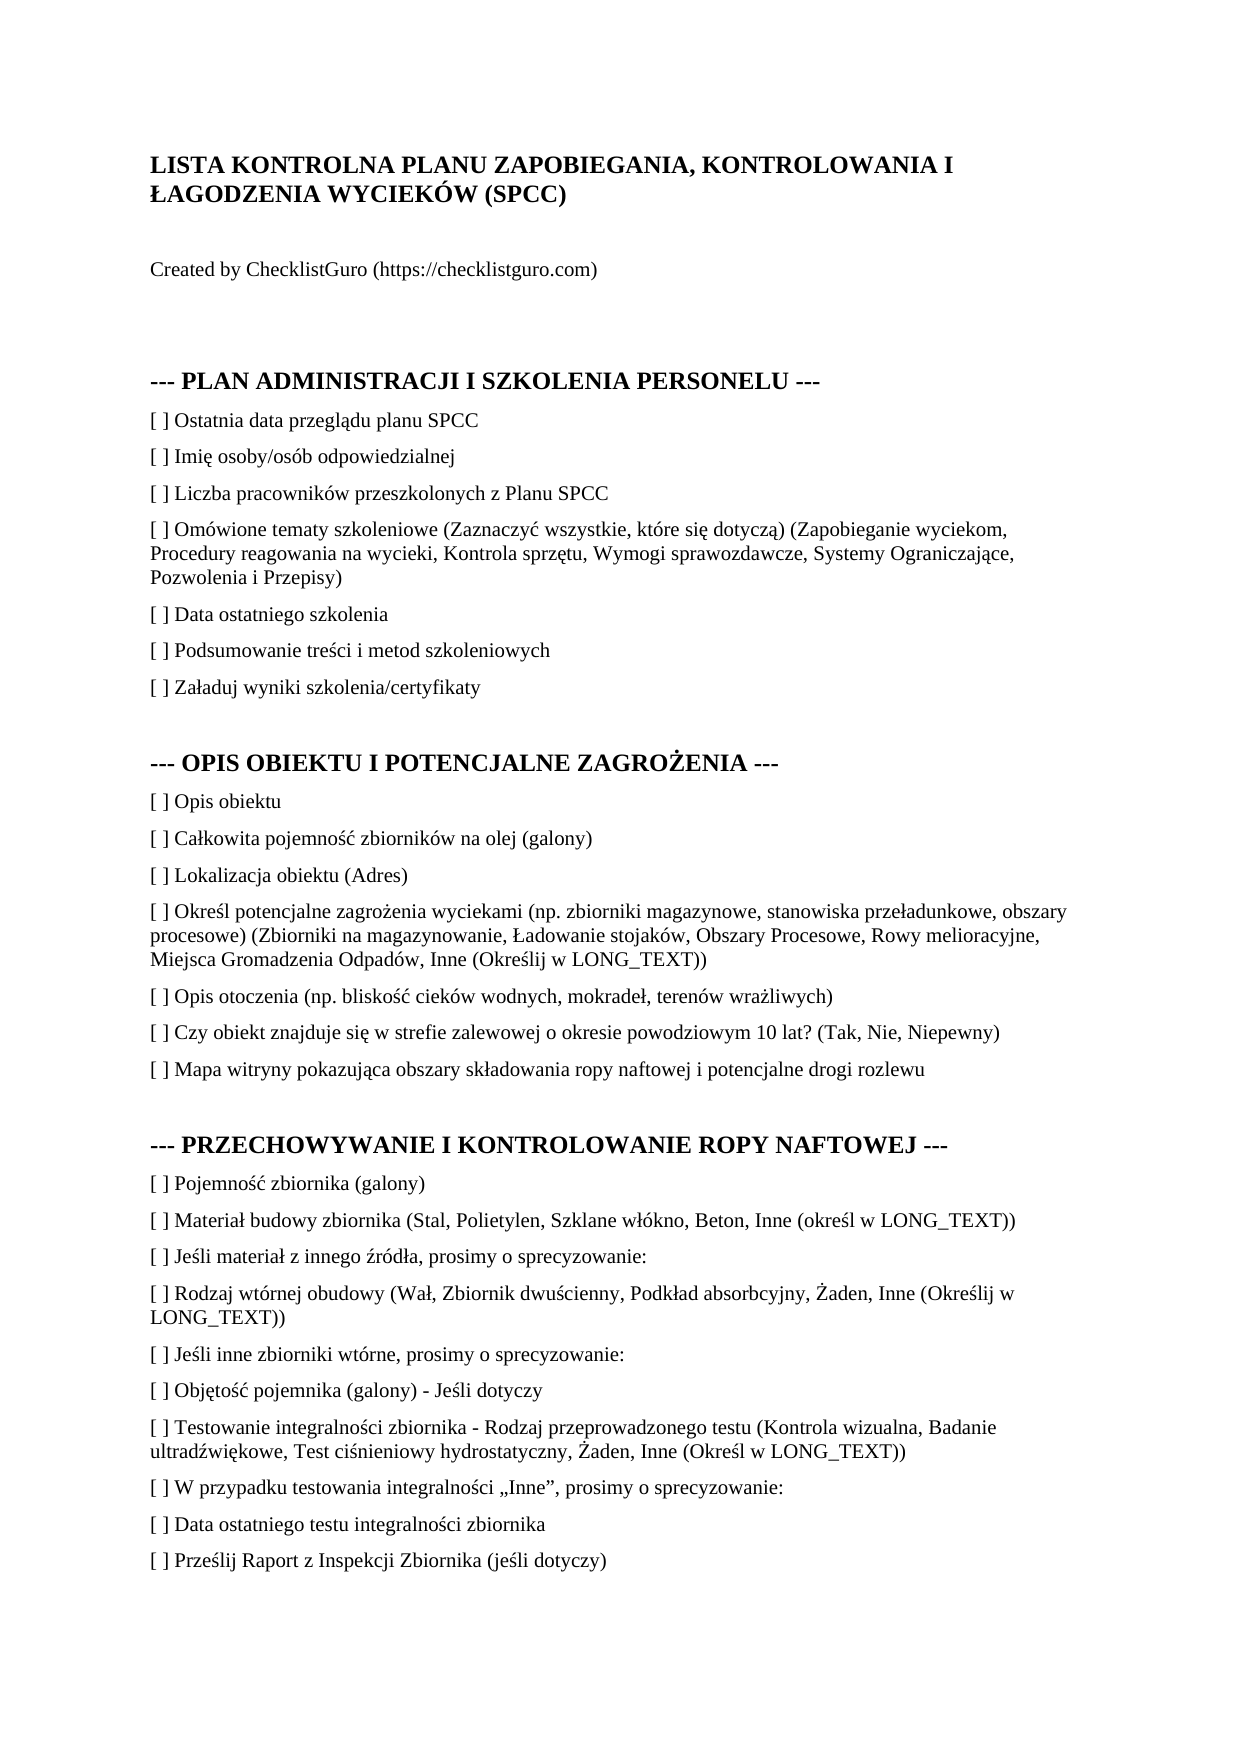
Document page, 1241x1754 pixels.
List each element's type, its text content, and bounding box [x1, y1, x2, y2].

text Created by ChecklistGuro (https://checklistguro.com) [150, 257, 1090, 281]
text [ ] Czy obiekt znajduje się w strefie zalewowej o okresie powodziowym 10 lat? (Tak, Nie, Niepewny) [150, 1020, 1090, 1044]
text [ ] Podsumowanie treści i metod szkoleniowych [150, 638, 1090, 662]
text [ ] Imię osoby/osób odpowiedzialnej [150, 444, 1090, 468]
text [ ] Pojemność zbiornika (galony) [150, 1171, 1090, 1195]
text [ ] Opis otoczenia (np. bliskość cieków wodnych, mokradeł, terenów wrażliwych) [150, 984, 1090, 1008]
text [ ] Data ostatniego szkolenia [150, 602, 1090, 626]
text [ ] Objętość pojemnika (galony) - Jeśli dotyczy [150, 1378, 1090, 1402]
text [ ] Materiał budowy zbiornika (Stal, Polietylen, Szklane włókno, Beton, Inne (określ w LONG_TEXT)) [150, 1208, 1090, 1232]
text --- OPIS OBIEKTU I POTENCJALNE ZAGROŻENIA --- [150, 748, 1090, 777]
text [ ] Jeśli inne zbiorniki wtórne, prosimy o sprecyzowanie: [150, 1342, 1090, 1366]
text [ ] Testowanie integralności zbiornika - Rodzaj przeprowadzonego testu (Kontrola wizualna, Badanie ultradźwiękowe, Test ciśnieniowy hydrostatyczny, Żaden, Inne (Określ w LONG_TEXT)) [150, 1415, 1090, 1463]
text [ ] Jeśli materiał z innego źródła, prosimy o sprecyzowanie: [150, 1244, 1090, 1268]
text [ ] Załaduj wyniki szkolenia/certyfikaty [150, 675, 1090, 699]
text [ ] Prześlij Raport z Inspekcji Zbiornika (jeśli dotyczy) [150, 1548, 1090, 1572]
text [ ] Opis obiektu [150, 789, 1090, 813]
text LISTA KONTROLNA PLANU ZAPOBIEGANIA, KONTROLOWANIA I ŁAGODZENIA WYCIEKÓW (SPCC) [150, 150, 1090, 207]
text [ ] Rodzaj wtórnej obudowy (Wał, Zbiornik dwuścienny, Podkład absorbcyjny, Żaden, Inne (Określij w LONG_TEXT)) [150, 1281, 1090, 1329]
text --- PRZECHOWYWANIE I KONTROLOWANIE ROPY NAFTOWEJ --- [150, 1130, 1090, 1159]
text [ ] Określ potencjalne zagrożenia wyciekami (np. zbiorniki magazynowe, stanowiska przeładunkowe, obszary procesowe) (Zbiorniki na magazynowanie, Ładowanie stojaków, Obszary Procesowe, Rowy melioracyjne, Miejsca Gromadzenia Odpadów, Inne (Określij w LONG_TEXT)) [150, 899, 1090, 971]
text [ ] Całkowita pojemność zbiorników na olej (galony) [150, 826, 1090, 850]
text [ ] Liczba pracowników przeszkolonych z Planu SPCC [150, 481, 1090, 505]
text [ ] Mapa witryny pokazująca obszary składowania ropy naftowej i potencjalne drogi rozlewu [150, 1057, 1090, 1081]
text [ ] W przypadku testowania integralności „Inne”, prosimy o sprecyzowanie: [150, 1475, 1090, 1499]
text [ ] Lokalizacja obiektu (Adres) [150, 862, 1090, 887]
text [ ] Data ostatniego testu integralności zbiornika [150, 1512, 1090, 1536]
text [ ] Ostatnia data przeglądu planu SPCC [150, 407, 1090, 432]
text [ ] Omówione tematy szkoleniowe (Zaznaczyć wszystkie, które się dotyczą) (Zapobieganie wyciekom, Procedury reagowania na wycieki, Kontrola sprzętu, Wymogi sprawozdawcze, Systemy Ograniczające, Pozwolenia i Przepisy) [150, 517, 1090, 589]
text --- PLAN ADMINISTRACJI I SZKOLENIA PERSONELU --- [150, 366, 1090, 395]
